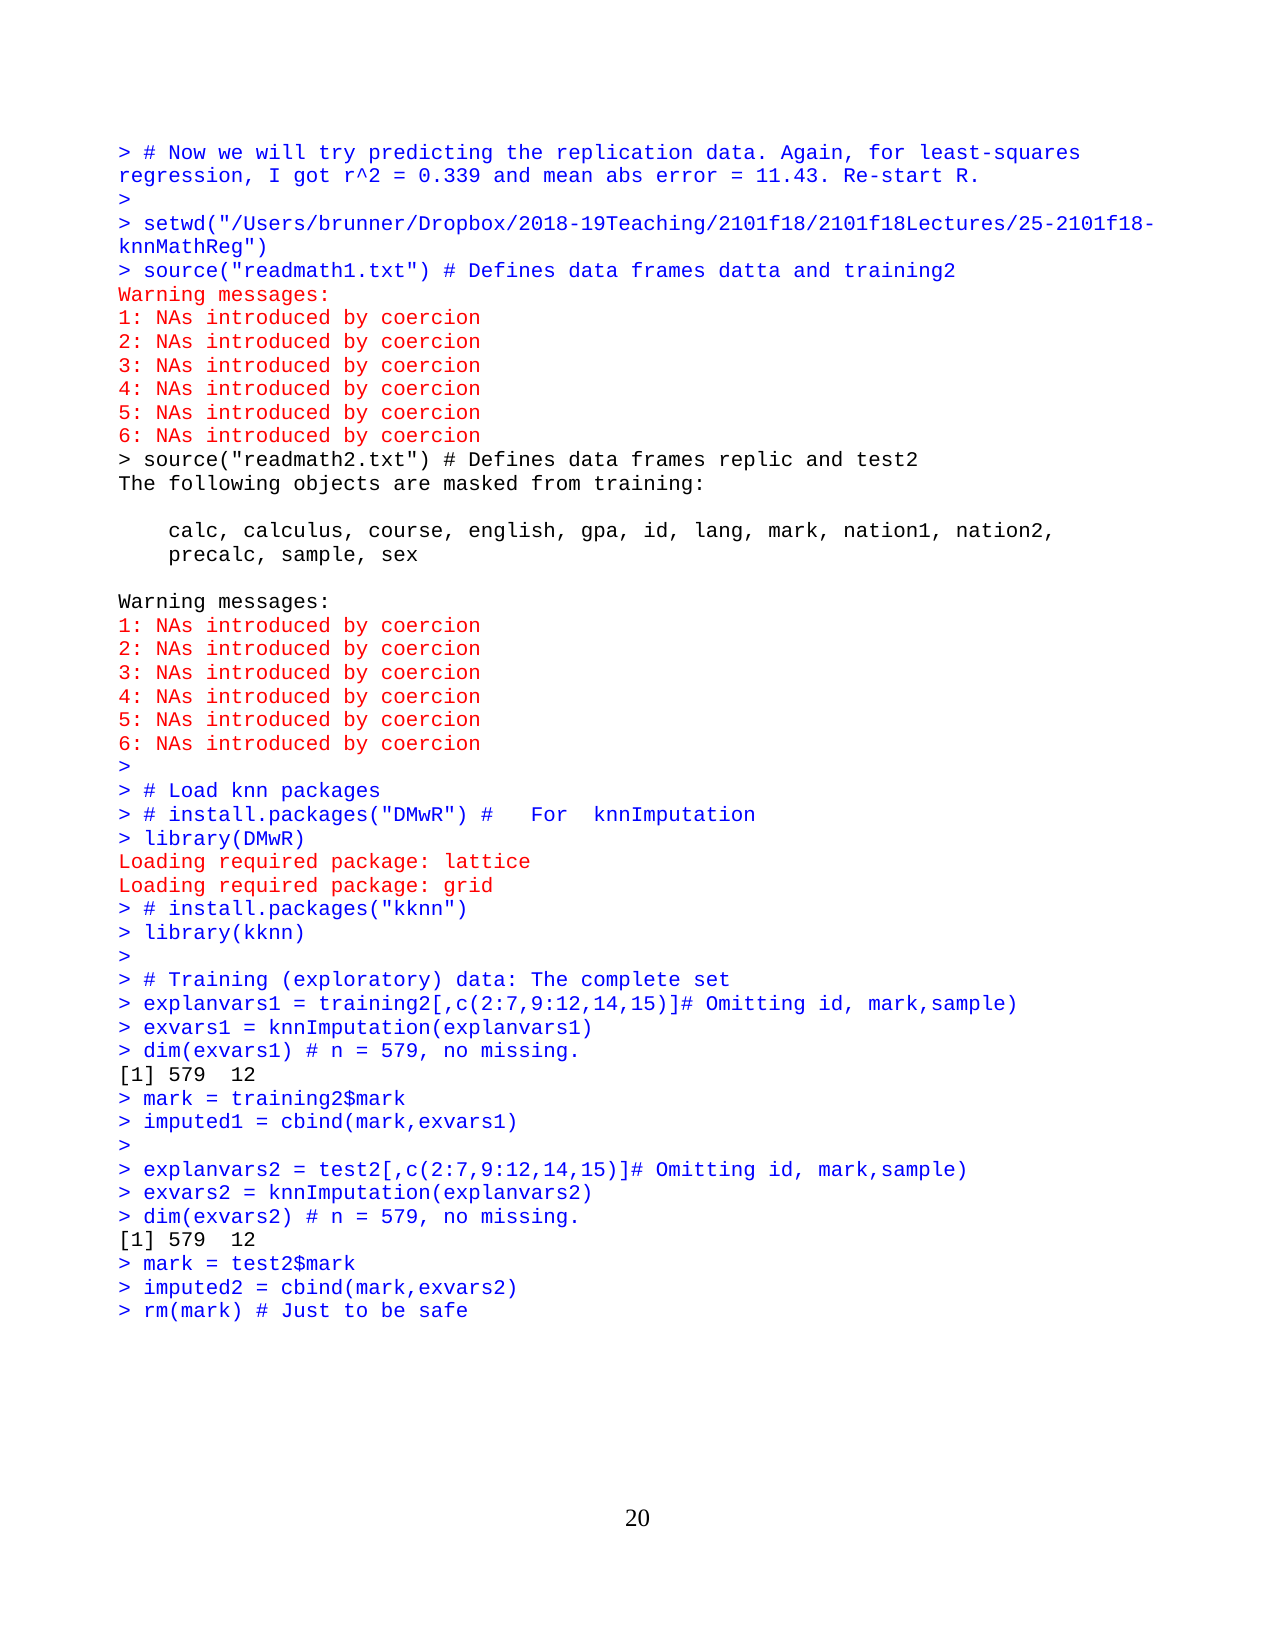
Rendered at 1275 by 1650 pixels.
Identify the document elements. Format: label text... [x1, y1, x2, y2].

text > library(kknn) [118, 922, 1157, 946]
text [1] 579 12 [118, 1229, 1157, 1253]
text 5: NAs introduced by coercion [118, 709, 1157, 733]
text > # Training (exploratory) data: The complete set [118, 969, 1157, 993]
text precalc, sample, sex [118, 544, 1157, 567]
text > mark = training2$mark [118, 1088, 1157, 1111]
text > [118, 946, 1157, 969]
text > [118, 757, 1157, 780]
text Warning messages: [118, 284, 1157, 307]
text > # install.packages("kknn") [118, 898, 1157, 922]
text 2: NAs introduced by coercion [118, 638, 1157, 662]
text [1] 579 12 [118, 1064, 1157, 1088]
text > exvars2 = knnImputation(explanvars2) [118, 1182, 1157, 1206]
text 1: NAs introduced by coercion [118, 615, 1157, 638]
text > exvars1 = knnImputation(explanvars1) [118, 1017, 1157, 1040]
text > setwd("/Users/brunner/Dropbox/2018-19Teaching/2101f18/2101f18Lectures/25-2101f18-knnMathReg") [118, 213, 1157, 260]
text Loading required package: lattice [118, 851, 1157, 875]
text 1: NAs introduced by coercion [118, 307, 1157, 331]
text 6: NAs introduced by coercion [118, 733, 1157, 757]
text Warning messages: [118, 591, 1157, 615]
text > # Now we will try predicting the replication data. Again, for least-squares regression, I got r^2 = 0.339 and mean abs error = 11.43. Re-start R. [118, 142, 1157, 189]
text 2: NAs introduced by coercion [118, 331, 1157, 354]
text > # install.packages("DMwR") # For knnImputation [118, 804, 1157, 827]
text > mark = test2$mark [118, 1253, 1157, 1277]
text 3: NAs introduced by coercion [118, 662, 1157, 686]
text > # Load knn packages [118, 780, 1157, 804]
text > [118, 1135, 1157, 1158]
text > explanvars2 = test2[,c(2:7,9:12,14,15)]# Omitting id, mark,sample) [118, 1158, 1157, 1182]
text > dim(exvars1) # n = 579, no missing. [118, 1040, 1157, 1064]
text calc, calculus, course, english, gpa, id, lang, mark, nation1, nation2, [118, 520, 1157, 544]
text > library(DMwR) [118, 827, 1157, 851]
text 4: NAs introduced by coercion [118, 686, 1157, 709]
text 5: NAs introduced by coercion [118, 402, 1157, 426]
text > imputed2 = cbind(mark,exvars2) [118, 1277, 1157, 1300]
text > [118, 189, 1157, 213]
text The following objects are masked from training: [118, 473, 1157, 496]
text 6: NAs introduced by coercion [118, 426, 1157, 449]
text > explanvars1 = training2[,c(2:7,9:12,14,15)]# Omitting id, mark,sample) [118, 993, 1157, 1017]
text > dim(exvars2) # n = 579, no missing. [118, 1206, 1157, 1229]
text Loading required package: grid [118, 875, 1157, 898]
text > source("readmath1.txt") # Defines data frames datta and training2 [118, 260, 1157, 284]
text > imputed1 = cbind(mark,exvars1) [118, 1111, 1157, 1135]
text > rm(mark) # Just to be safe [118, 1300, 1157, 1324]
text > source("readmath2.txt") # Defines data frames replic and test2 [118, 449, 1157, 473]
text 4: NAs introduced by coercion [118, 378, 1157, 402]
text 3: NAs introduced by coercion [118, 354, 1157, 378]
